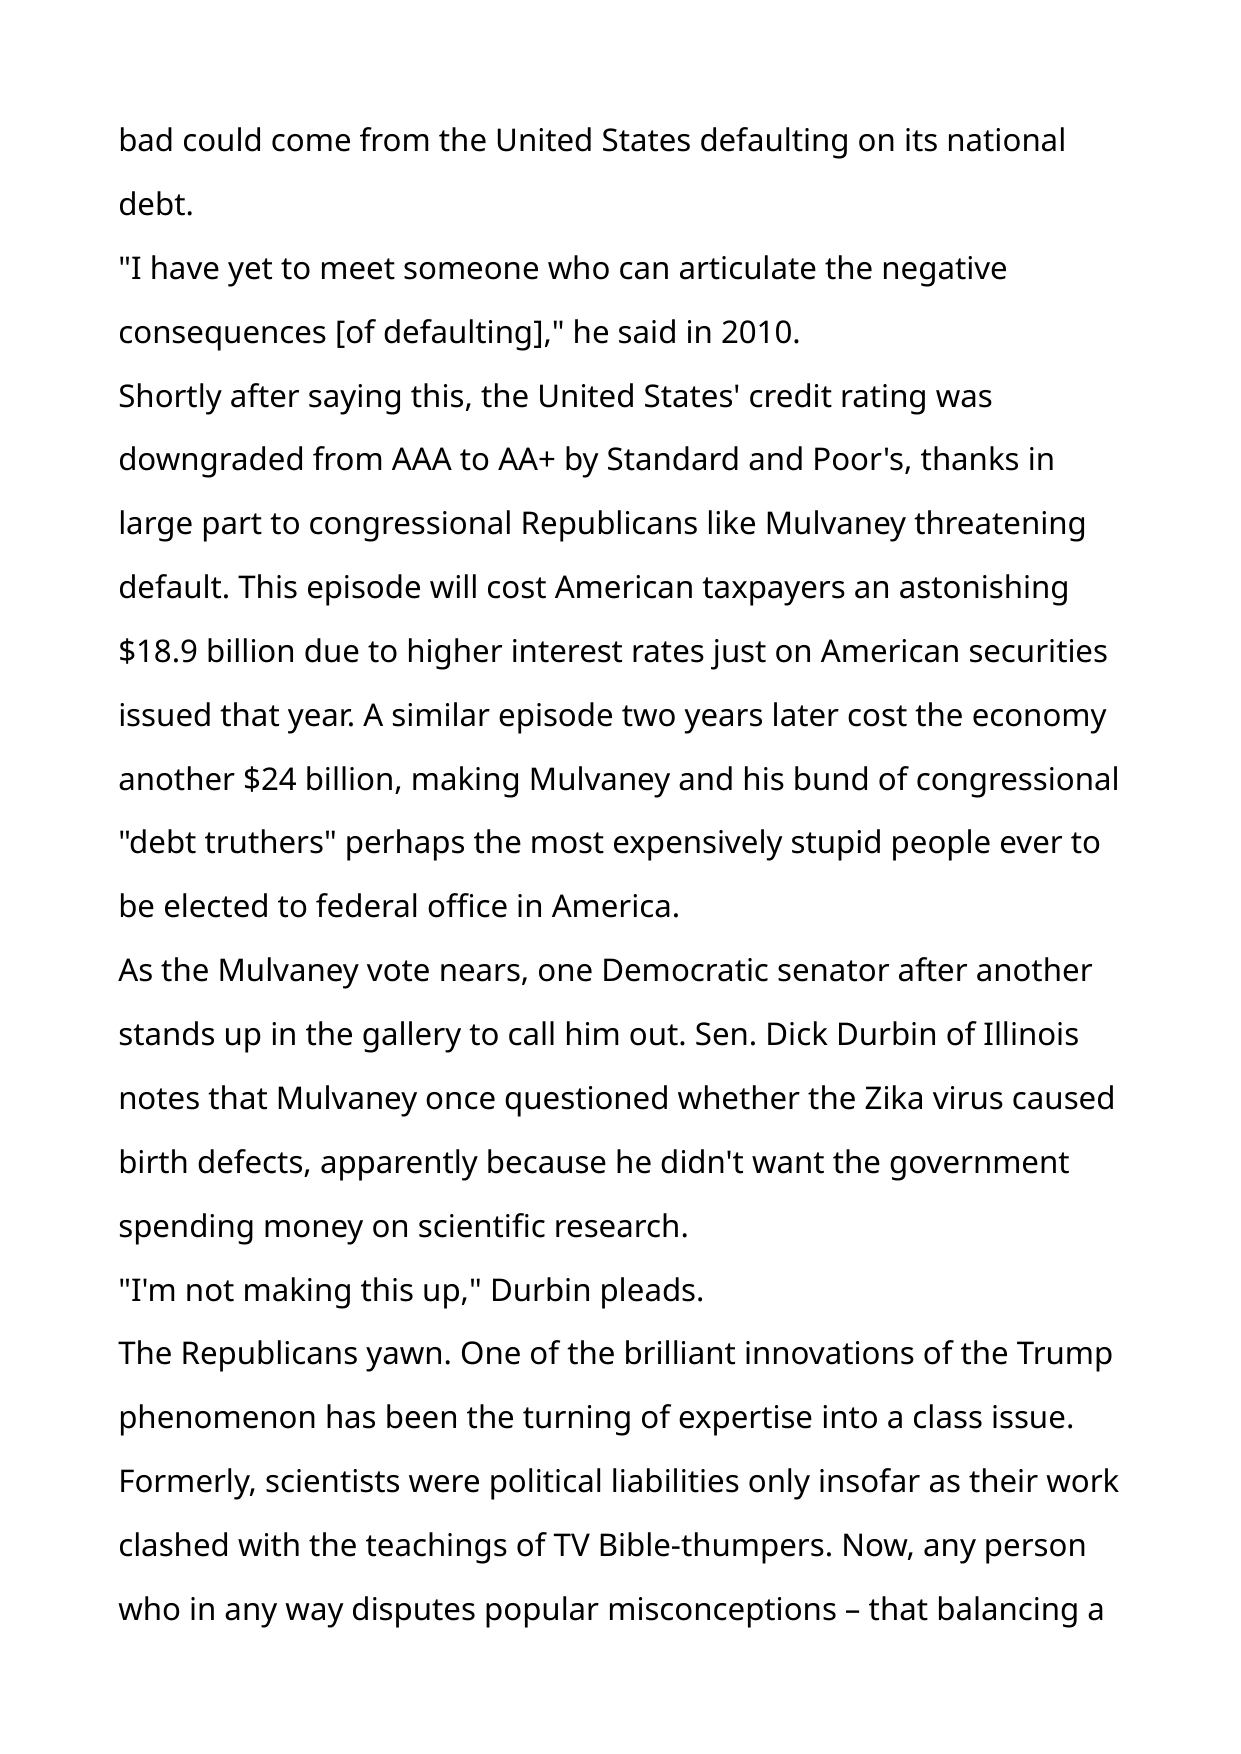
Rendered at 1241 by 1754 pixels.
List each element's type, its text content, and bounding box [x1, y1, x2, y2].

text "I have yet to meet someone who can articulate the negative consequences [of defaulting]," he said in 2010. [118, 246, 1122, 352]
text As the Mulvaney vote nears, one Democratic senator after another stands up in the gallery to call him out. Sen. Dick Durbin of Illinois notes that Mulvaney once questioned whether the Zika virus caused birth defects, apparently because he didn't want the government spending money on scientific research. [118, 948, 1122, 1246]
text bad could come from the United States defaulting on its national debt. [118, 118, 1122, 224]
text The Republicans yawn. One of the brilliant innovations of the Trump phenomenon has been the turning of expertise into a class issue. Formerly, scientists were political liabilities only insofar as their work clashed with the teachings of TV Bible-thumpers. Now, any person who in any way disputes popular misconceptions – that balancing a [118, 1331, 1122, 1629]
text "I'm not making this up," Durbin pleads. [118, 1267, 1122, 1310]
text Shortly after saying this, the United States' credit rating was downgraded from AAA to AA+ by Standard and Poor's, thanks in large part to congressional Republicans like Mulvaney threatening default. This episode will cost American taxpayers an astonishing $18.9 billion due to higher interest rates just on American securities issued that year. A similar episode two years later cost the economy another $24 billion, making Mulvaney and his bund of congressional "debt truthers" perhaps the most expensively stupid people ever to be elected to federal office in America. [118, 373, 1122, 927]
